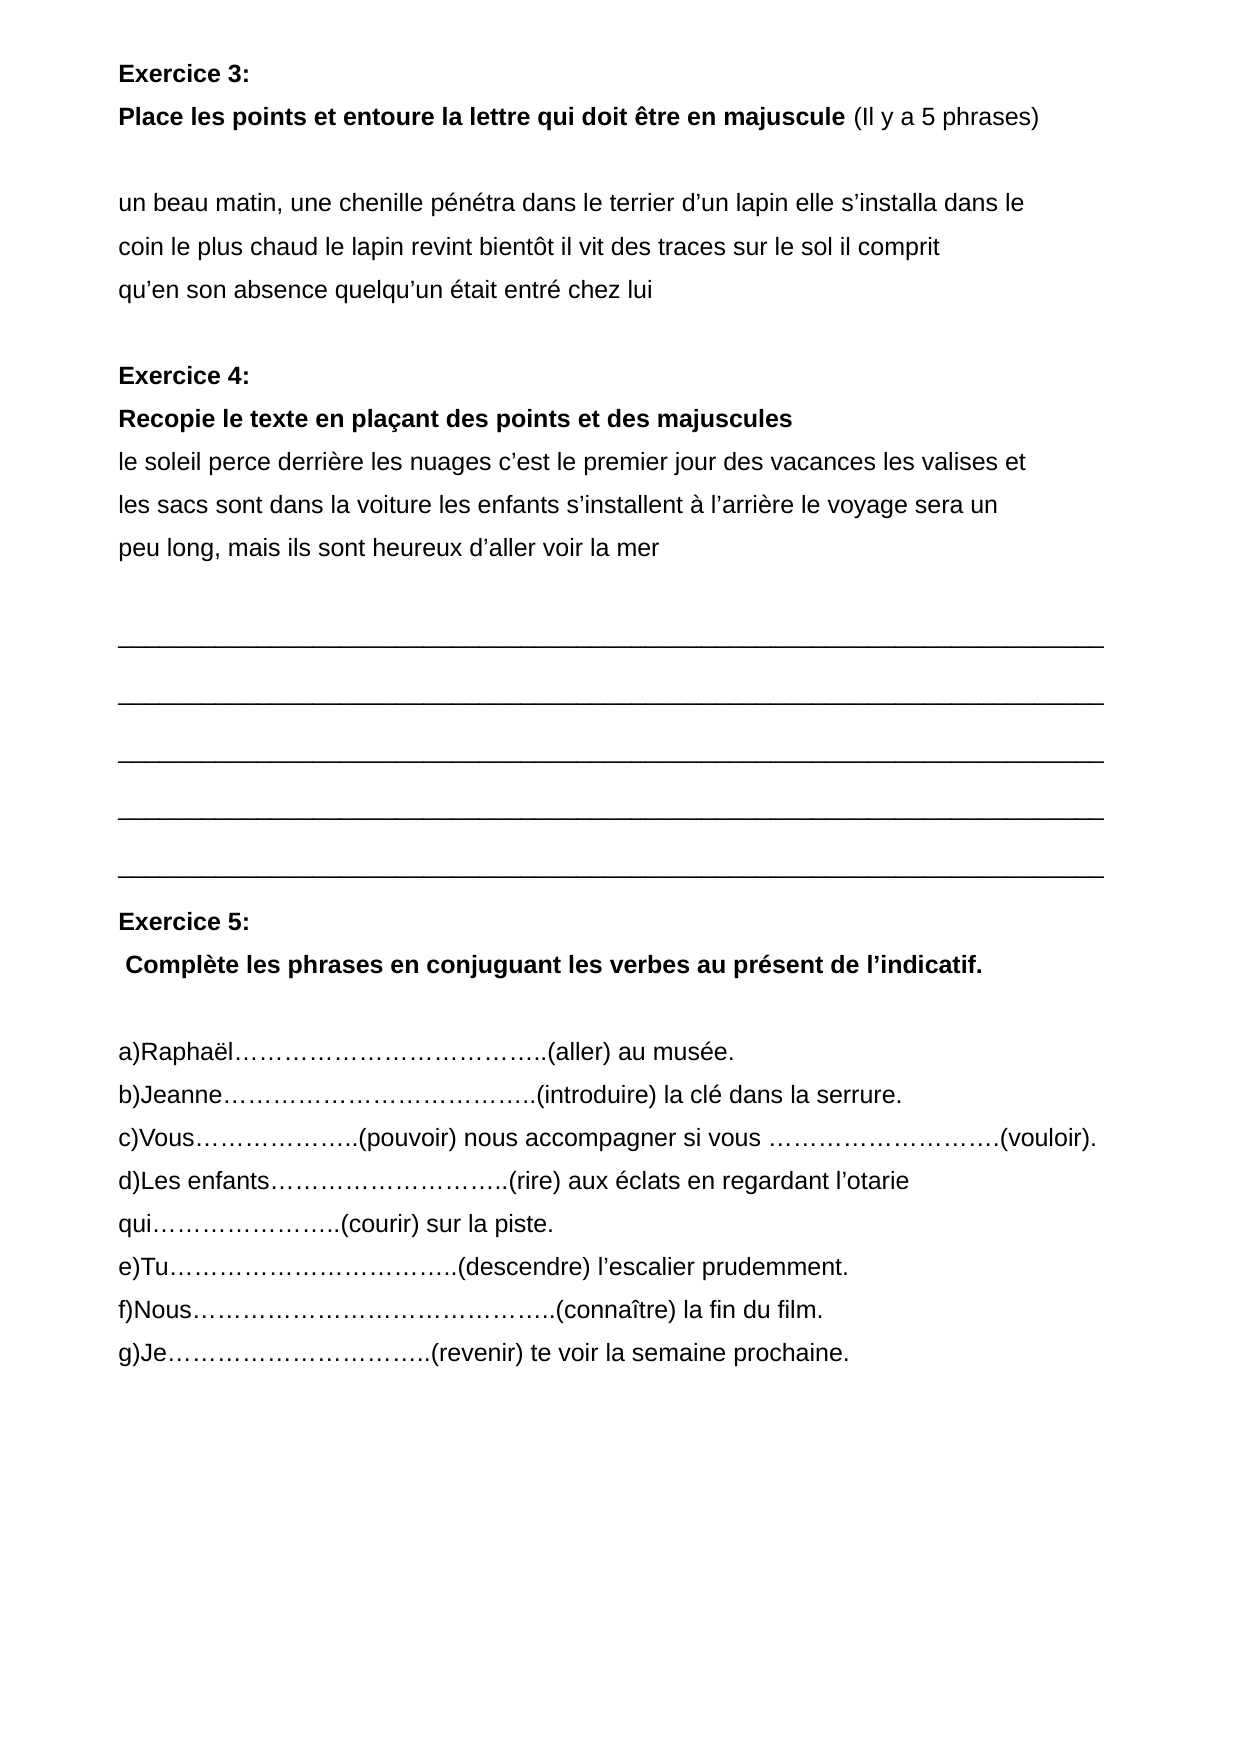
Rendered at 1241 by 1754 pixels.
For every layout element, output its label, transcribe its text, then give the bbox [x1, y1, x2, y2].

text _______________________________________________________________________ [118, 850, 1122, 878]
text a)Raphaël………………………………..(aller) au musée. [118, 1037, 1122, 1065]
text Exercice 4: [118, 361, 1122, 390]
text _______________________________________________________________________ [118, 677, 1122, 706]
text coin le plus chaud le lapin revint bientôt il vit des traces sur le sol il comprit [118, 232, 1122, 260]
text _______________________________________________________________________ [118, 620, 1122, 648]
text les sacs sont dans la voiture les enfants s’installent à l’arrière le voyage sera un [118, 490, 1122, 519]
text _______________________________________________________________________ [118, 735, 1122, 763]
text Exercice 3: [118, 59, 1122, 88]
text un beau matin, une chenille pénétra dans le terrier d’un lapin elle s’installa dans le [118, 188, 1122, 217]
text _______________________________________________________________________ [118, 792, 1122, 821]
text le soleil perce derrière les nuages c’est le premier jour des vacances les valises et [118, 447, 1122, 476]
text d)Les enfants………………………..(rire) aux éclats en regardant l’otarie qui…………………..(courir) sur la piste. [118, 1166, 1122, 1238]
text Complète les phrases en conjuguant les verbes au présent de l’indicatif. [118, 950, 1122, 979]
text peu long, mais ils sont heureux d’aller voir la mer [118, 533, 1122, 562]
text f)Nous……………………………………..(connaître) la fin du film. [118, 1295, 1122, 1324]
text c)Vous………………..(pouvoir) nous accompagner si vous ……………………….(vouloir). [118, 1123, 1122, 1152]
text Place les points et entoure la lettre qui doit être en majuscule (Il y a 5 phrases) [118, 102, 1122, 131]
text qu’en son absence quelqu’un était entré chez lui [118, 275, 1122, 303]
text b)Jeanne………………………………..(introduire) la clé dans la serrure. [118, 1080, 1122, 1108]
text e)Tu……………………………..(descendre) l’escalier prudemment. [118, 1252, 1122, 1281]
text Exercice 5: [118, 907, 1122, 936]
text g)Je…………………………..(revenir) te voir la semaine prochaine. [118, 1338, 1122, 1367]
text Recopie le texte en plaçant des points et des majuscules [118, 404, 1122, 433]
